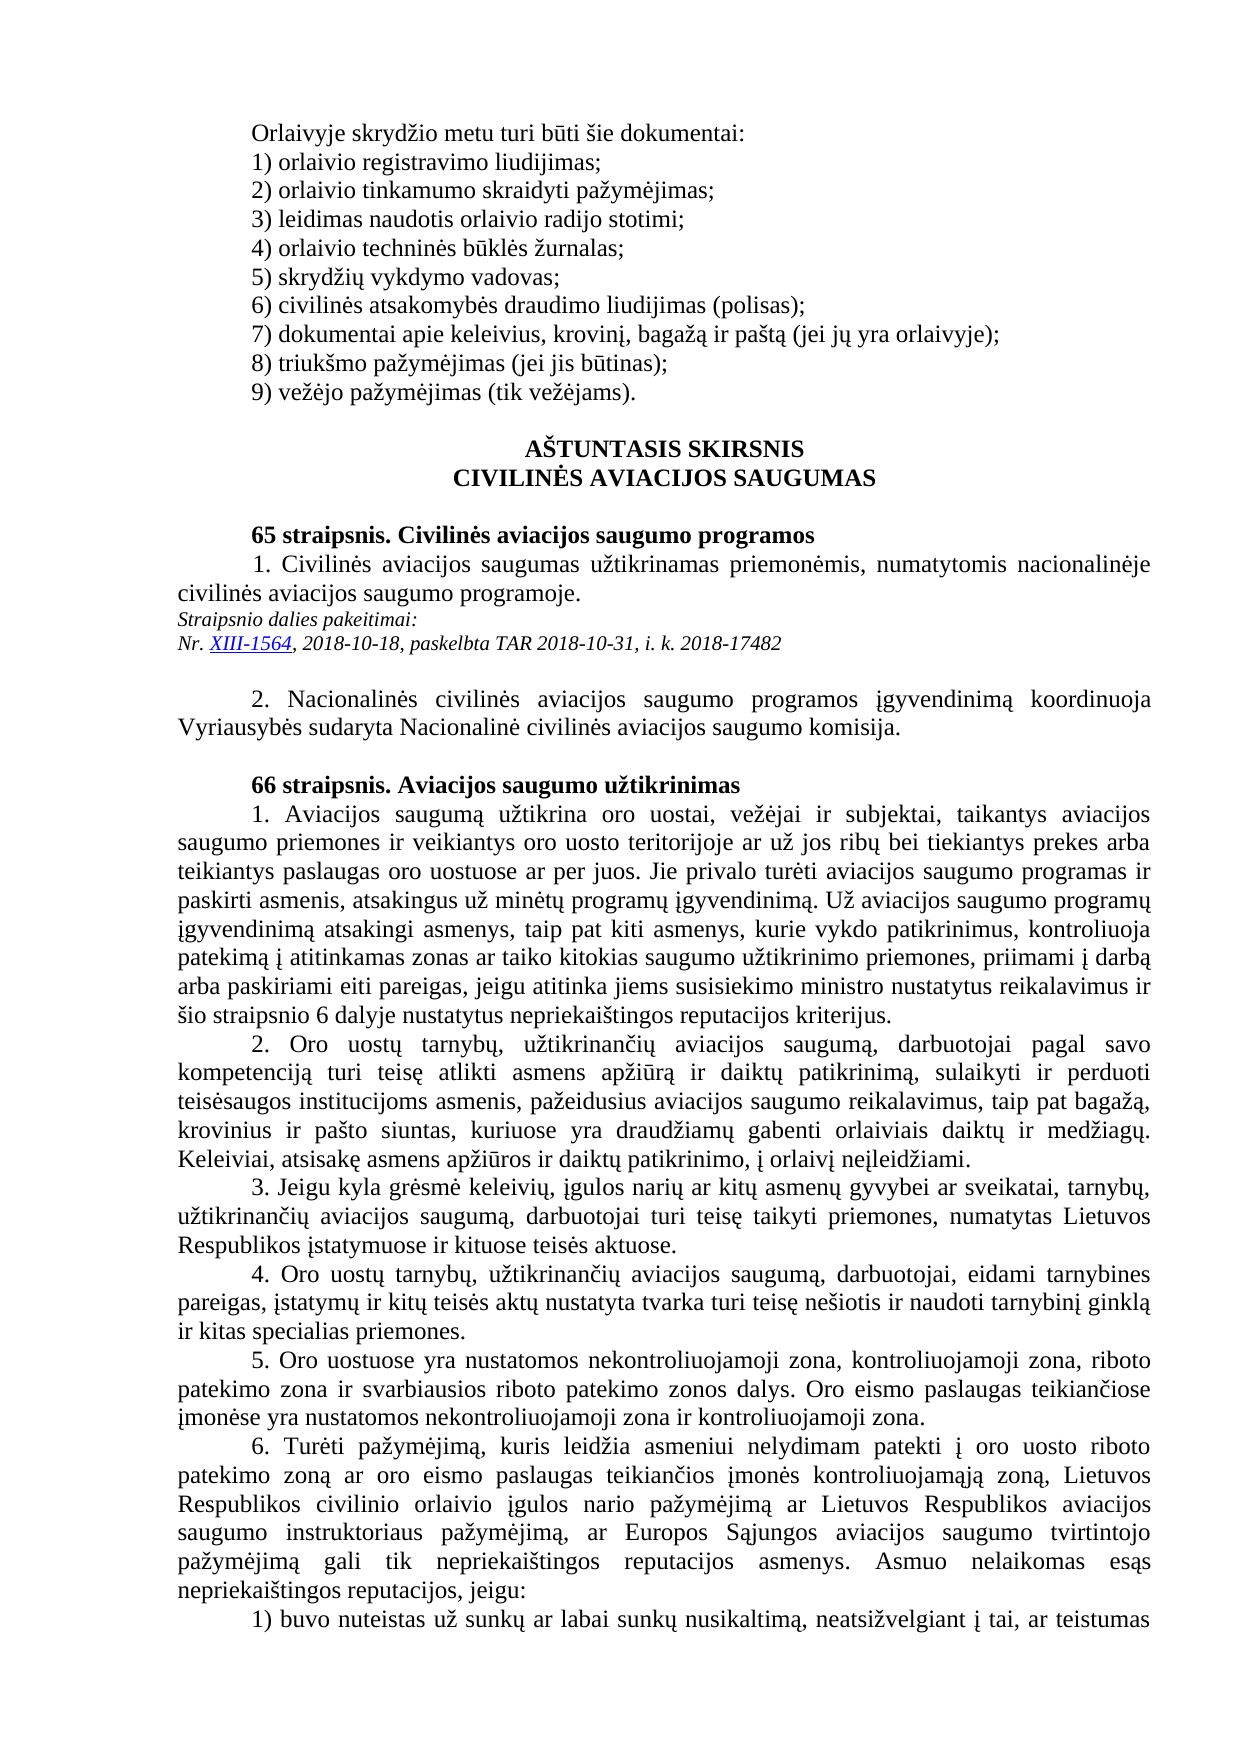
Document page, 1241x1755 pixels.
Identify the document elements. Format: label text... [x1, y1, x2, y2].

text 2. Nacionalinės civilinės aviacijos saugumo programos įgyvendinimą koordinuoja Vyriausybės sudaryta Nacionalinė civilinės aviacijos saugumo komisija. [177, 684, 1152, 741]
text 6) civilinės atsakomybės draudimo liudijimas (polisas); [177, 291, 1152, 319]
text Nr. XIII-1564, 2018-10-18, paskelbta TAR 2018-10-31, i. k. 2018-17482 [177, 631, 1152, 655]
text 5. Oro uostuose yra nustatomos nekontroliuojamoji zona, kontroliuojamoji zona, riboto patekimo zona ir svarbiausios riboto patekimo zonos dalys. Oro eismo paslaugas teikiančiose įmonėse yra nustatomos nekontroliuojamoji zona ir kontroliuojamoji zona. [177, 1345, 1152, 1431]
text 9) vežėjo pažymėjimas (tik vežėjams). [177, 377, 1152, 406]
text 7) dokumentai apie keleivius, krovinį, bagažą ir paštą (jei jų yra orlaivyje); [177, 319, 1152, 348]
text 66 straipsnis. Aviacijos saugumo užtikrinimas [177, 770, 1152, 799]
text 8) triukšmo pažymėjimas (jei jis būtinas); [177, 348, 1152, 377]
text 1) buvo nuteistas už sunkų ar labai sunkų nusikaltimą, neatsižvelgiant į tai, ar teistumas [177, 1604, 1152, 1632]
text 1) orlaivio registravimo liudijimas; [177, 147, 1152, 176]
text Orlaivyje skrydžio metu turi būti šie dokumentai: [177, 118, 1152, 147]
text 2. Oro uostų tarnybų, užtikrinančių aviacijos saugumą, darbuotojai pagal savo kompetenciją turi teisę atlikti asmens apžiūrą ir daiktų patikrinimą, sulaikyti ir perduoti teisėsaugos institucijoms asmenis, pažeidusius aviacijos saugumo reikalavimus, taip pat bagažą, krovinius ir pašto siuntas, kuriuose yra draudžiamų gabenti orlaiviais daiktų ir medžiagų. Keleiviai, atsisakę asmens apžiūros ir daiktų patikrinimo, į orlaivį neįleidžiami. [177, 1029, 1152, 1172]
text Aštuntasis skirsnis [177, 434, 1152, 463]
text 4. Oro uostų tarnybų, užtikrinančių aviacijos saugumą, darbuotojai, eidami tarnybines pareigas, įstatymų ir kitų teisės aktų nustatyta tvarka turi teisę nešiotis ir naudoti tarnybinį ginklą ir kitas specialias priemones. [177, 1259, 1152, 1345]
text 1. Civilinės aviacijos saugumas užtikrinamas priemonėmis, numatytomis nacionalinėje civilinės aviacijos saugumo programoje. [177, 549, 1152, 607]
text 3) leidimas naudotis orlaivio radijo stotimi; [177, 204, 1152, 233]
text CIVILINĖS AVIACIJOS SAUGUMAS [177, 463, 1152, 492]
text Straipsnio dalies pakeitimai: [177, 607, 1152, 631]
text 1. Aviacijos saugumą užtikrina oro uostai, vežėjai ir subjektai, taikantys aviacijos saugumo priemones ir veikiantys oro uosto teritorijoje ar už jos ribų bei tiekiantys prekes arba teikiantys paslaugas oro uostuose ar per juos. Jie privalo turėti aviacijos saugumo programas ir paskirti asmenis, atsakingus už minėtų programų įgyvendinimą. Už aviacijos saugumo programų įgyvendinimą atsakingi asmenys, taip pat kiti asmenys, kurie vykdo patikrinimus, kontroliuoja patekimą į atitinkamas zonas ar taiko kitokias saugumo užtikrinimo priemones, priimami į darbą arba paskiriami eiti pareigas, jeigu atitinka jiems susisiekimo ministro nustatytus reikalavimus ir šio straipsnio 6 dalyje nustatytus nepriekaištingos reputacijos kriterijus. [177, 799, 1152, 1029]
text 65 straipsnis. Civilinės aviacijos saugumo programos [177, 521, 1152, 549]
text 6. Turėti pažymėjimą, kuris leidžia asmeniui nelydimam patekti į oro uosto riboto patekimo zoną ar oro eismo paslaugas teikiančios įmonės kontroliuojamąją zoną, Lietuvos Respublikos civilinio orlaivio įgulos nario pažymėjimą ar Lietuvos Respublikos aviacijos saugumo instruktoriaus pažymėjimą, ar Europos Sąjungos aviacijos saugumo tvirtintojo pažymėjimą gali tik nepriekaištingos reputacijos asmenys. Asmuo nelaikomas esąs nepriekaištingos reputacijos, jeigu: [177, 1431, 1152, 1604]
text 4) orlaivio techninės būklės žurnalas; [177, 233, 1152, 262]
text 3. Jeigu kyla grėsmė keleivių, įgulos narių ar kitų asmenų gyvybei ar sveikatai, tarnybų, užtikrinančių aviacijos saugumą, darbuotojai turi teisę taikyti priemones, numatytas Lietuvos Respublikos įstatymuose ir kituose teisės aktuose. [177, 1172, 1152, 1259]
text 2) orlaivio tinkamumo skraidyti pažymėjimas; [177, 176, 1152, 204]
text 5) skrydžių vykdymo vadovas; [177, 262, 1152, 291]
